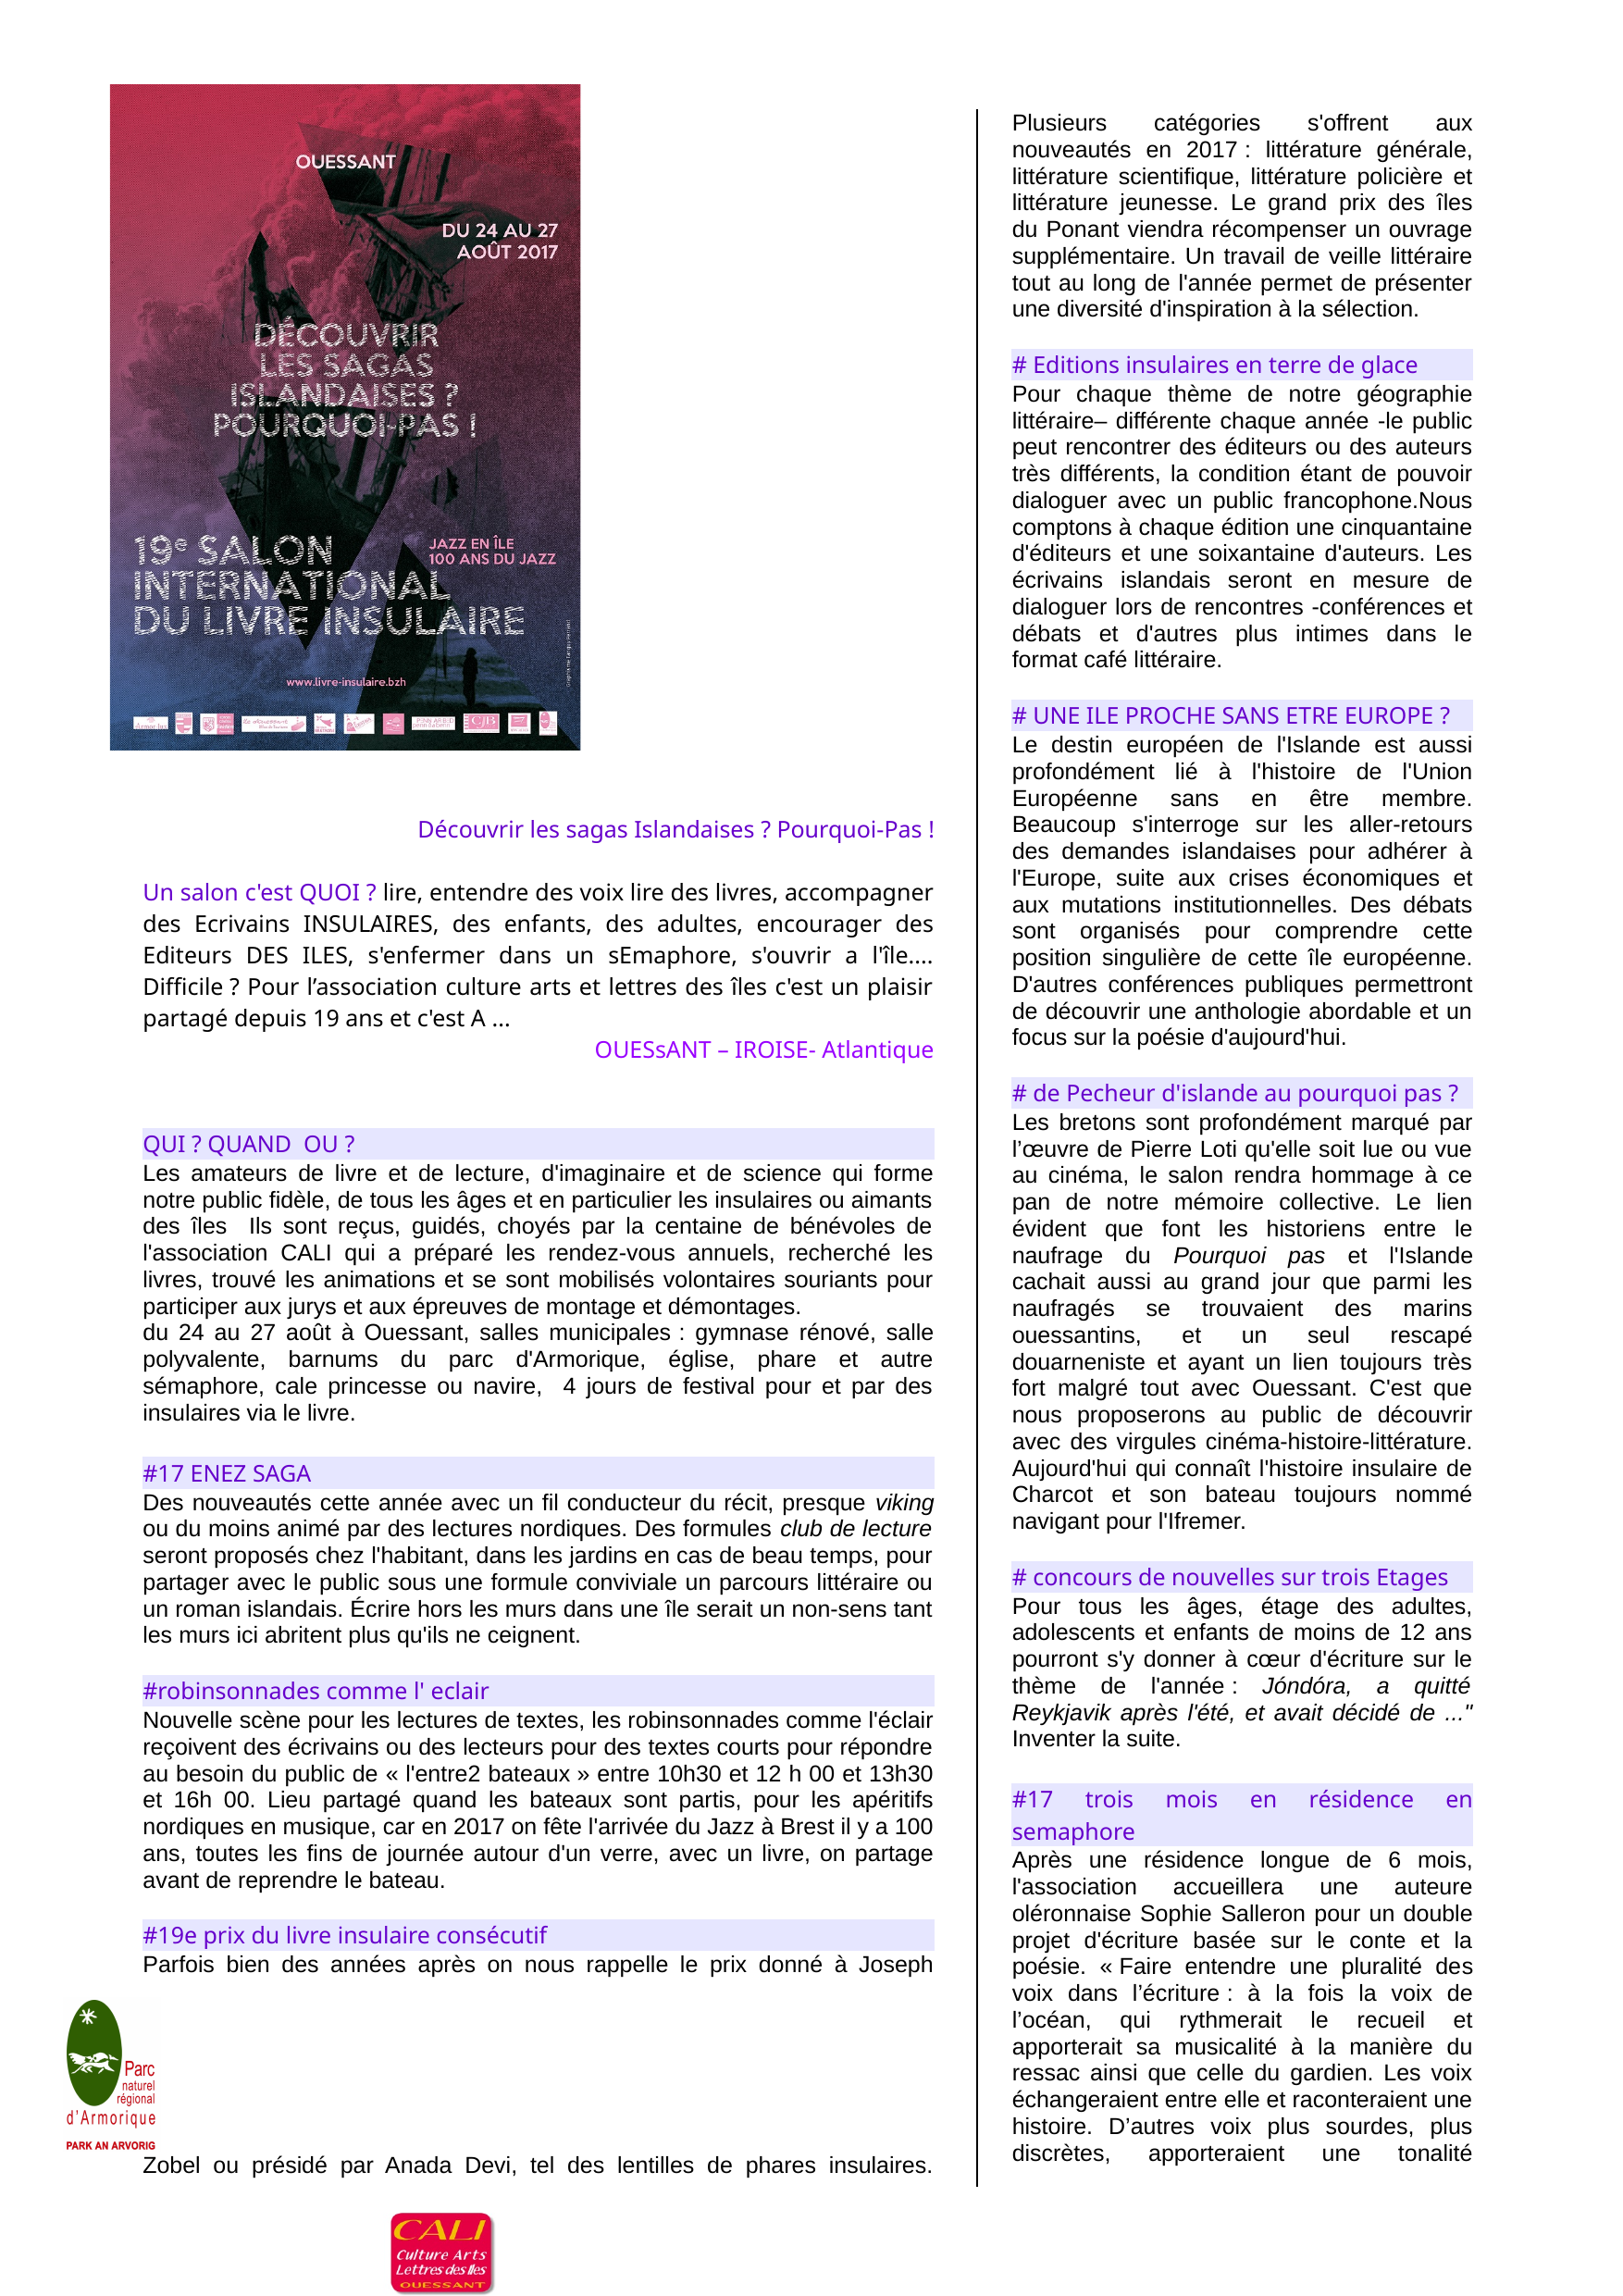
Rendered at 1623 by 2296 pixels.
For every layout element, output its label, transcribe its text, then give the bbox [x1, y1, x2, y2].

text #17 trois mois en résidence en semaphore [1011, 1783, 1473, 1846]
text Les bretons sont profondément marqué par l’œuvre de Pierre Loti qu'elle soit lue ou vue au cinéma, le salon rendra hommage à ce pan de notre mémoire collective. Le lien évident que font les historiens entre le naufrage du Pourquoi pas et l'Islande cachait aussi au grand jour que parmi les naufragés se trouvaient des marins ouessantins, et un seul rescapé douarneniste et ayant un lien toujours très fort malgré tout avec Ouessant. C'est que nous proposerons au public de découvrir avec des virgules cinéma-histoire-littérature. Aujourd'hui qui connaît l'histoire insulaire de Charcot et son bateau toujours nommé navigant pour l'Ifremer. [1011, 1109, 1473, 1534]
text du 24 au 27 août à Ouessant, salles municipales : gymnase rénové, salle polyvalente, barnums du parc d'Armorique, église, phare et autre sémaphore, cale princesse ou navire, 4 jours de festival pour et par des insulaires via le livre. [142, 1320, 935, 1426]
text #19e prix du livre insulaire consécutif [142, 1919, 935, 1951]
text Pour chaque thème de notre géographie littéraire– différente chaque année -le public peut rencontrer des éditeurs ou des auteurs très différents, la condition étant de pouvoir dialoguer avec un public francophone.Nous comptons à chaque édition une cinquantaine d'éditeurs et une soixantaine d'auteurs. Les écrivains islandais seront en mesure de dialoguer lors de rencontres -conférences et débats et d'autres plus intimes dans le format café littéraire. [1011, 380, 1473, 673]
text # de Pecheur d'islande au pourquoi pas ? [1011, 1077, 1473, 1109]
text Des nouveautés cette année avec un fil conducteur du récit, presque viking ou du moins animé par des lectures nordiques. Des formules club de lecture seront proposés chez l'habitant, dans les jardins en cas de beau temps, pour partager avec le public sous une formule conviviale un parcours littéraire ou un roman islandais. Écrire hors les murs dans une île serait un non-sens tant les murs ici abritent plus qu'ils ne ceignent. [142, 1489, 935, 1648]
text # UNE ILE PROCHE SANS ETRE EUROPE ? [1011, 700, 1473, 731]
picture [109, 84, 581, 751]
text Un salon c'est QUOI ? lire, entendre des voix lire des livres, accompagner des Ecrivains INSULAIRES, des enfants, des adultes, encourager des Editeurs DES ILES, s'enfermer dans un sEmaphore, s'ouvrir a l'île.... Difficile ? Pour l’association culture arts et lettres des îles c'est un plaisir partagé depuis 19 ans et c'est A ... [142, 875, 935, 1034]
text Le destin européen de l'Islande est aussi profondément lié à l'histoire de l'Union Européenne sans en être membre. Beaucoup s'interroge sur les aller-retours des demandes islandaises pour adhérer à l'Europe, suite aux crises économiques et aux mutations institutionnelles. Des débats sont organisés pour comprendre cette position singulière de cette île européenne. D'autres conférences publiques permettront de découvrir une anthologie abordable et un focus sur la poésie d'aujourd'hui. [1011, 731, 1473, 1050]
text Les amateurs de livre et de lecture, d'imaginaire et de science qui forme notre public fidèle, de tous les âges et en particulier les insulaires ou aimants des îles Ils sont reçus, guidés, choyés par la centaine de bénévoles de l'association CALI qui a préparé les rendez-vous annuels, recherché les livres, trouvé les animations et se sont mobilisés volontaires souriants pour participer aux jurys et aux épreuves de montage et démontages. [142, 1160, 935, 1320]
text Après une résidence longue de 6 mois, l'association accueillera une auteure oléronnaise Sophie Salleron pour un double projet d'écriture basée sur le conte et la poésie. « Faire entendre une pluralité des voix dans l’écriture : à la fois la voix de l’océan, qui rythmerait le recueil et apporterait sa musicalité à la manière du ressac ainsi que celle du gardien. Les voix échangeraient entre elle et raconteraient une histoire. D’autres voix plus sourdes, plus discrètes, apporteraient une tonalité [1011, 1846, 1473, 2166]
text #17 ENEZ SAGA [142, 1457, 935, 1489]
text Nouvelle scène pour les lectures de textes, les robinsonnades comme l'éclair reçoivent des écrivains ou des lecteurs pour des textes courts pour répondre au besoin du public de « l'entre2 bateaux » entre 10h30 et 12 h 00 et 13h30 et 16h 00. Lieu partagé quand les bateaux sont partis, pour les apéritifs nordiques en musique, car en 2017 on fête l'arrivée du Jazz à Brest il y a 100 ans, toutes les fins de journée autour d'un verre, avec un livre, on partage avant de reprendre le bateau. [142, 1706, 935, 1893]
picture [382, 2213, 501, 2296]
text # Editions insulaires en terre de glace [1011, 349, 1473, 380]
text Plusieurs catégories s'offrent aux nouveautés en 2017 : littérature générale, littérature scientifique, littérature policière et littérature jeunesse. Le grand prix des îles du Ponant viendra récompenser un ouvrage supplémentaire. Un travail de veille littéraire tout au long de l'année permet de présenter une diversité d'inspiration à la sélection. [1011, 109, 1473, 322]
text OUESsANT – IROISE- Atlantique [142, 1034, 935, 1065]
text # concours de nouvelles sur trois Etages [1011, 1561, 1473, 1593]
picture [62, 1997, 161, 2152]
text #robinsonnades comme l' eclair [142, 1675, 935, 1706]
text Parfois bien des années après on nous rappelle le prix donné à Joseph Zobel ou présidé par Anada Devi, tel des lentilles de phares insulaires. [142, 1951, 935, 2178]
text Pour tous les âges, étage des adultes, adolescents et enfants de moins de 12 ans pourront s'y donner à cœur d'écriture sur le thème de l'année : Jóndóra, a quitté Reykjavik après l'été, et avait décidé de ..." Inventer la suite. [1011, 1593, 1473, 1752]
text QUI ? QUAND OU ? [142, 1128, 935, 1160]
text Découvrir les sagas Islandaises ? Pourquoi-Pas ! [109, 813, 935, 844]
